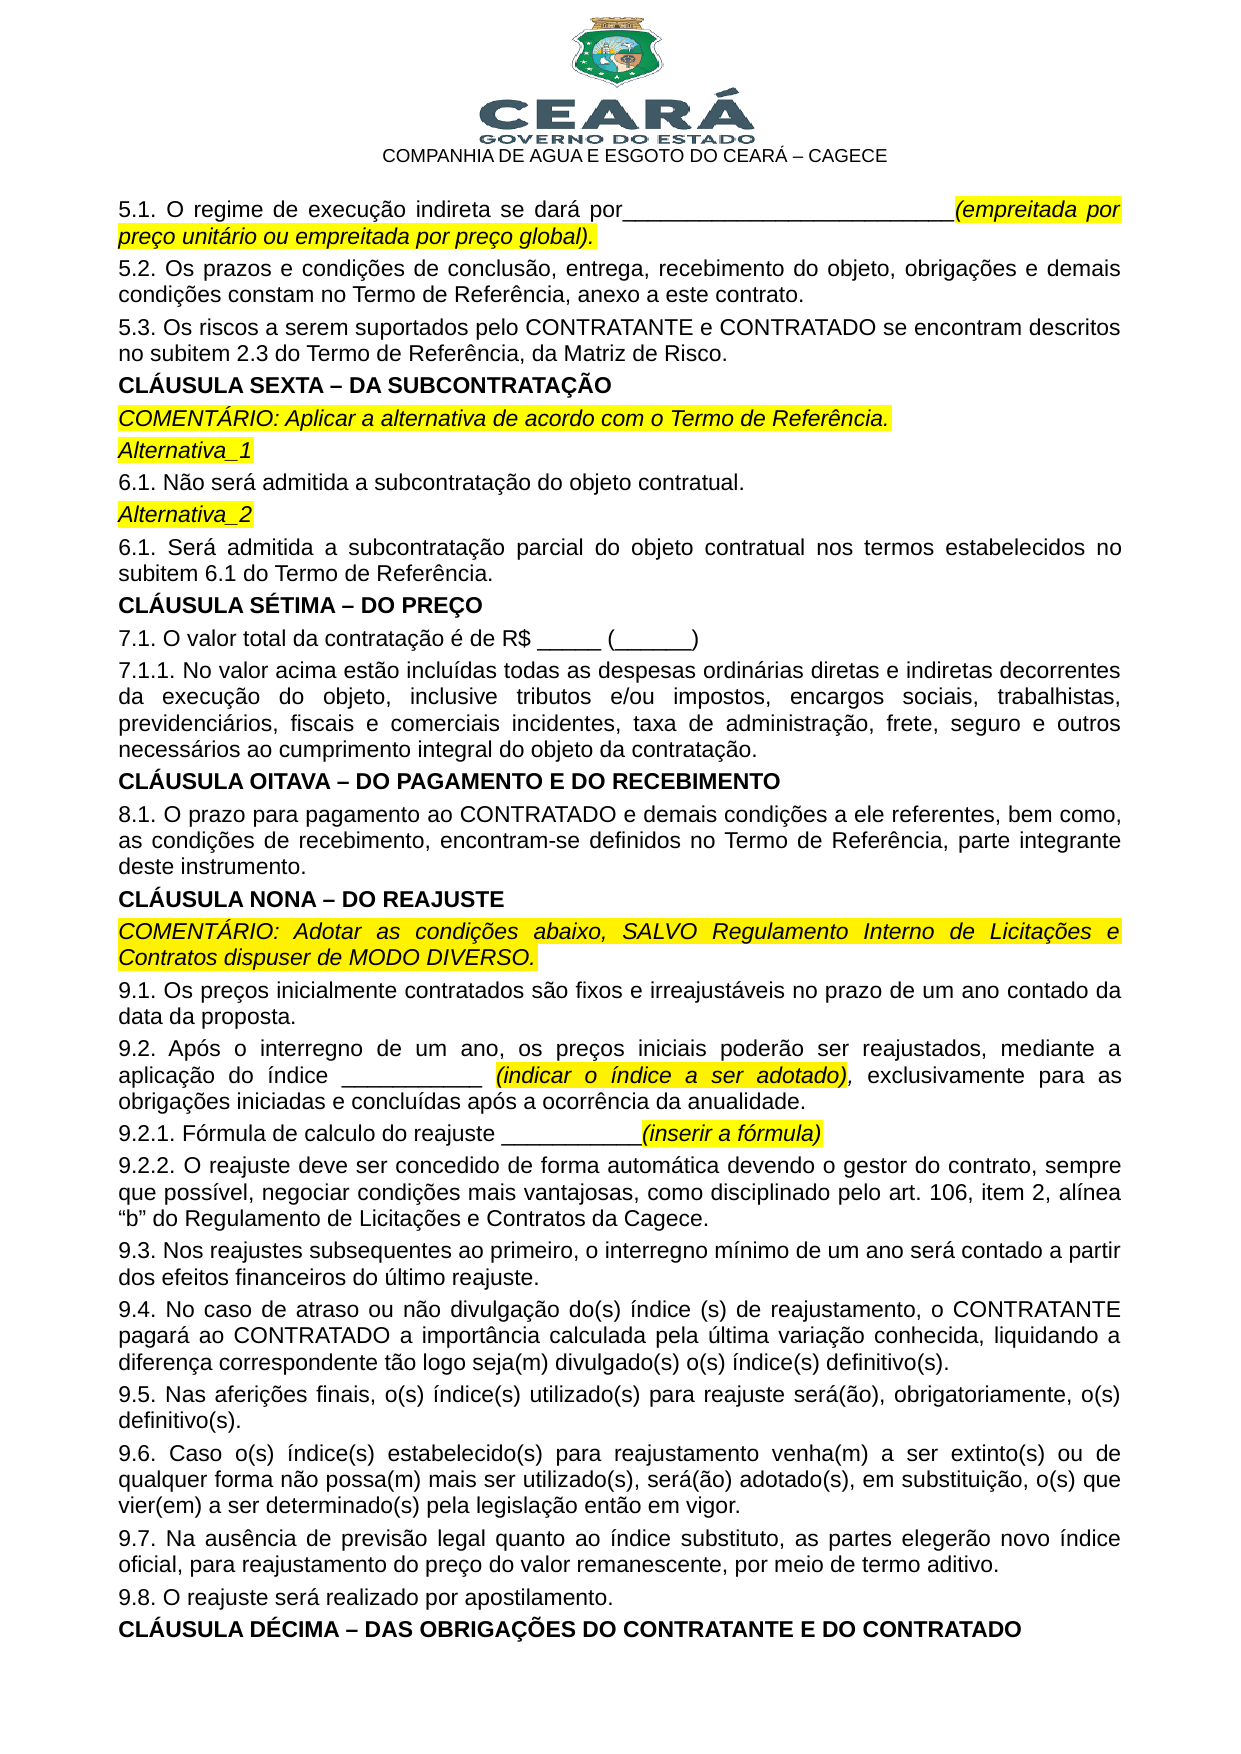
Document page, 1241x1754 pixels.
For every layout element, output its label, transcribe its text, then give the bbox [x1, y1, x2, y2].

text 5.3. Os riscos a serem suportados pelo CONTRATANTE e CONTRATADO se encontram descritos no subitem 2.3 do Termo de Referência, da Matriz de Risco. [118, 314, 1122, 366]
text 5.2. Os prazos e condições de conclusão, entrega, recebimento do objeto, obrigações e demais condições constam no Termo de Referência, anexo a este contrato. [118, 255, 1122, 308]
text COMENTÁRIO: Aplicar a alternativa de acordo com o Termo de Referência. [118, 404, 1122, 431]
text 9.2.1. Fórmula de calculo do reajuste ___________(inserir a fórmula) [118, 1120, 1122, 1147]
text 9.3. Nos reajustes subsequentes ao primeiro, o interregno mínimo de um ano será contado a partir dos efeitos financeiros do último reajuste. [118, 1237, 1122, 1290]
text 5.1. O regime de execução indireta se dará por__________________________(empreitada por preço unitário ou empreitada por preço global). [118, 196, 1122, 249]
list 9.5. Nas aferições finais, o(s) índice(s) utilizado(s) para reajuste será(ão), obrigatoriamente, o(s) definitivo(s). [118, 1381, 1122, 1434]
text 9.1. Os preços inicialmente contratados são fixos e irreajustáveis no prazo de um ano contado da data da proposta. [118, 977, 1122, 1029]
text 7.1.1. No valor acima estão incluídas todas as despesas ordinárias diretas e indiretas decorrentes da execução do objeto, inclusive tributos e/ou impostos, encargos sociais, trabalhistas, previdenciários, fiscais e comerciais incidentes, taxa de administração, frete, seguro e outros necessários ao cumprimento integral do objeto da contratação. [118, 657, 1122, 762]
text 7.1. O valor total da contratação é de R$ _____ (______) [118, 625, 1122, 651]
text 6.1. Será admitida a subcontratação parcial do objeto contratual nos termos estabelecidos no subitem 6.1 do Termo de Referência. [118, 534, 1122, 586]
text 9.6. Caso o(s) índice(s) estabelecido(s) para reajustamento venha(m) a ser extinto(s) ou de qualquer forma não possa(m) mais ser utilizado(s), será(ão) adotado(s), em substituição, o(s) que vier(em) a ser determinado(s) pela legislação então em vigor. [118, 1440, 1122, 1519]
text 9.2.2. O reajuste deve ser concedido de forma automática devendo o gestor do contrato, sempre que possível, negociar condições mais vantajosas, como disciplinado pelo art. 106, item 2, alínea “b” do Regulamento de Licitações e Contratos da Cagece. [118, 1152, 1122, 1232]
text Alternativa_1 [118, 437, 1122, 463]
text 9.2. Após o interregno de um ano, os preços iniciais poderão ser reajustados, mediante a aplicação do índice ___________ (indicar o índice a ser adotado), exclusivamente para as obrigações iniciadas e concluídas após a ocorrência da anualidade. [118, 1035, 1122, 1114]
text 9.7. Na ausência de previsão legal quanto ao índice substituto, as partes elegerão novo índice oficial, para reajustamento do preço do valor remanescente, por meio de termo aditivo. [118, 1525, 1122, 1577]
text 9.4. No caso de atraso ou não divulgação do(s) índice (s) de reajustamento, o CONTRATANTE pagará ao CONTRATADO a importância calculada pela última variação conhecida, liquidando a diferença correspondente tão logo seja(m) divulgado(s) o(s) índice(s) definitivo(s). [118, 1296, 1122, 1375]
text CLÁUSULA NONA – DO REAJUSTE [118, 886, 1122, 912]
text 9.8. O reajuste será realizado por apostilamento. [118, 1583, 1122, 1610]
text CLÁUSULA OITAVA – DO PAGAMENTO E DO RECEBIMENTO [118, 768, 1122, 795]
text CLÁUSULA DÉCIMA – DAS OBRIGAÇÕES DO CONTRATANTE E DO CONTRATADO [118, 1616, 1122, 1642]
text CLÁUSULA SEXTA – DA SUBCONTRATAÇÃO [118, 372, 1122, 399]
text CLÁUSULA SÉTIMA – DO PREÇO [118, 592, 1122, 619]
text 8.1. O prazo para pagamento ao CONTRATADO e demais condições a ele referentes, bem como, as condições de recebimento, encontram-se definidos no Termo de Referência, parte integrante deste instrumento. [118, 801, 1122, 880]
text COMENTÁRIO: Adotar as condições abaixo, SALVO Regulamento Interno de Licitações e Contratos dispuser de MODO DIVERSO. [118, 918, 1122, 971]
text Alternativa_2 [118, 501, 1122, 528]
text 6.1. Não será admitida a subcontratação do objeto contratual. [118, 469, 1122, 496]
picture [453, 12, 782, 148]
